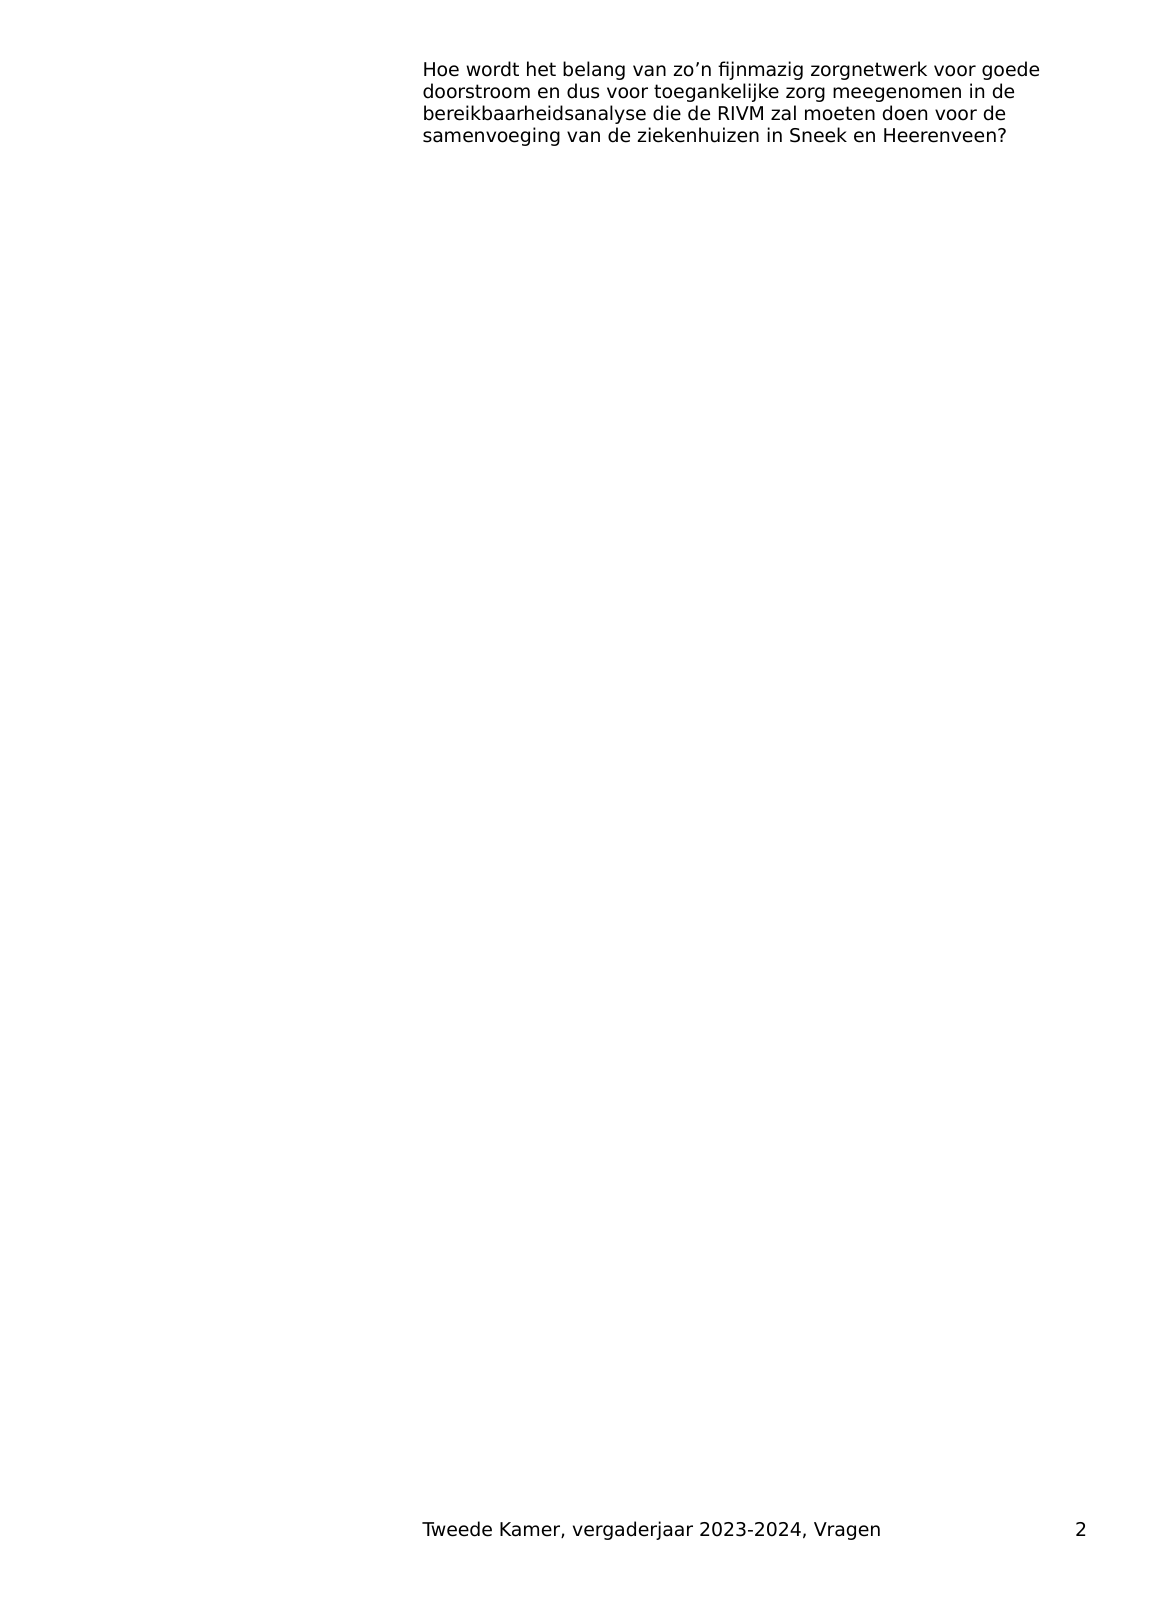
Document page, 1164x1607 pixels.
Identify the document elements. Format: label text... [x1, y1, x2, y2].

text Hoe wordt het belang van zo’n fijnmazig zorgnetwerk voor goede doorstroom en dus voor toegankelijke zorg meegenomen in de bereikbaarheidsanalyse die de RIVM zal moeten doen voor de samenvoeging van de ziekenhuizen in Sneek en Heerenveen? [422, 59, 1087, 147]
